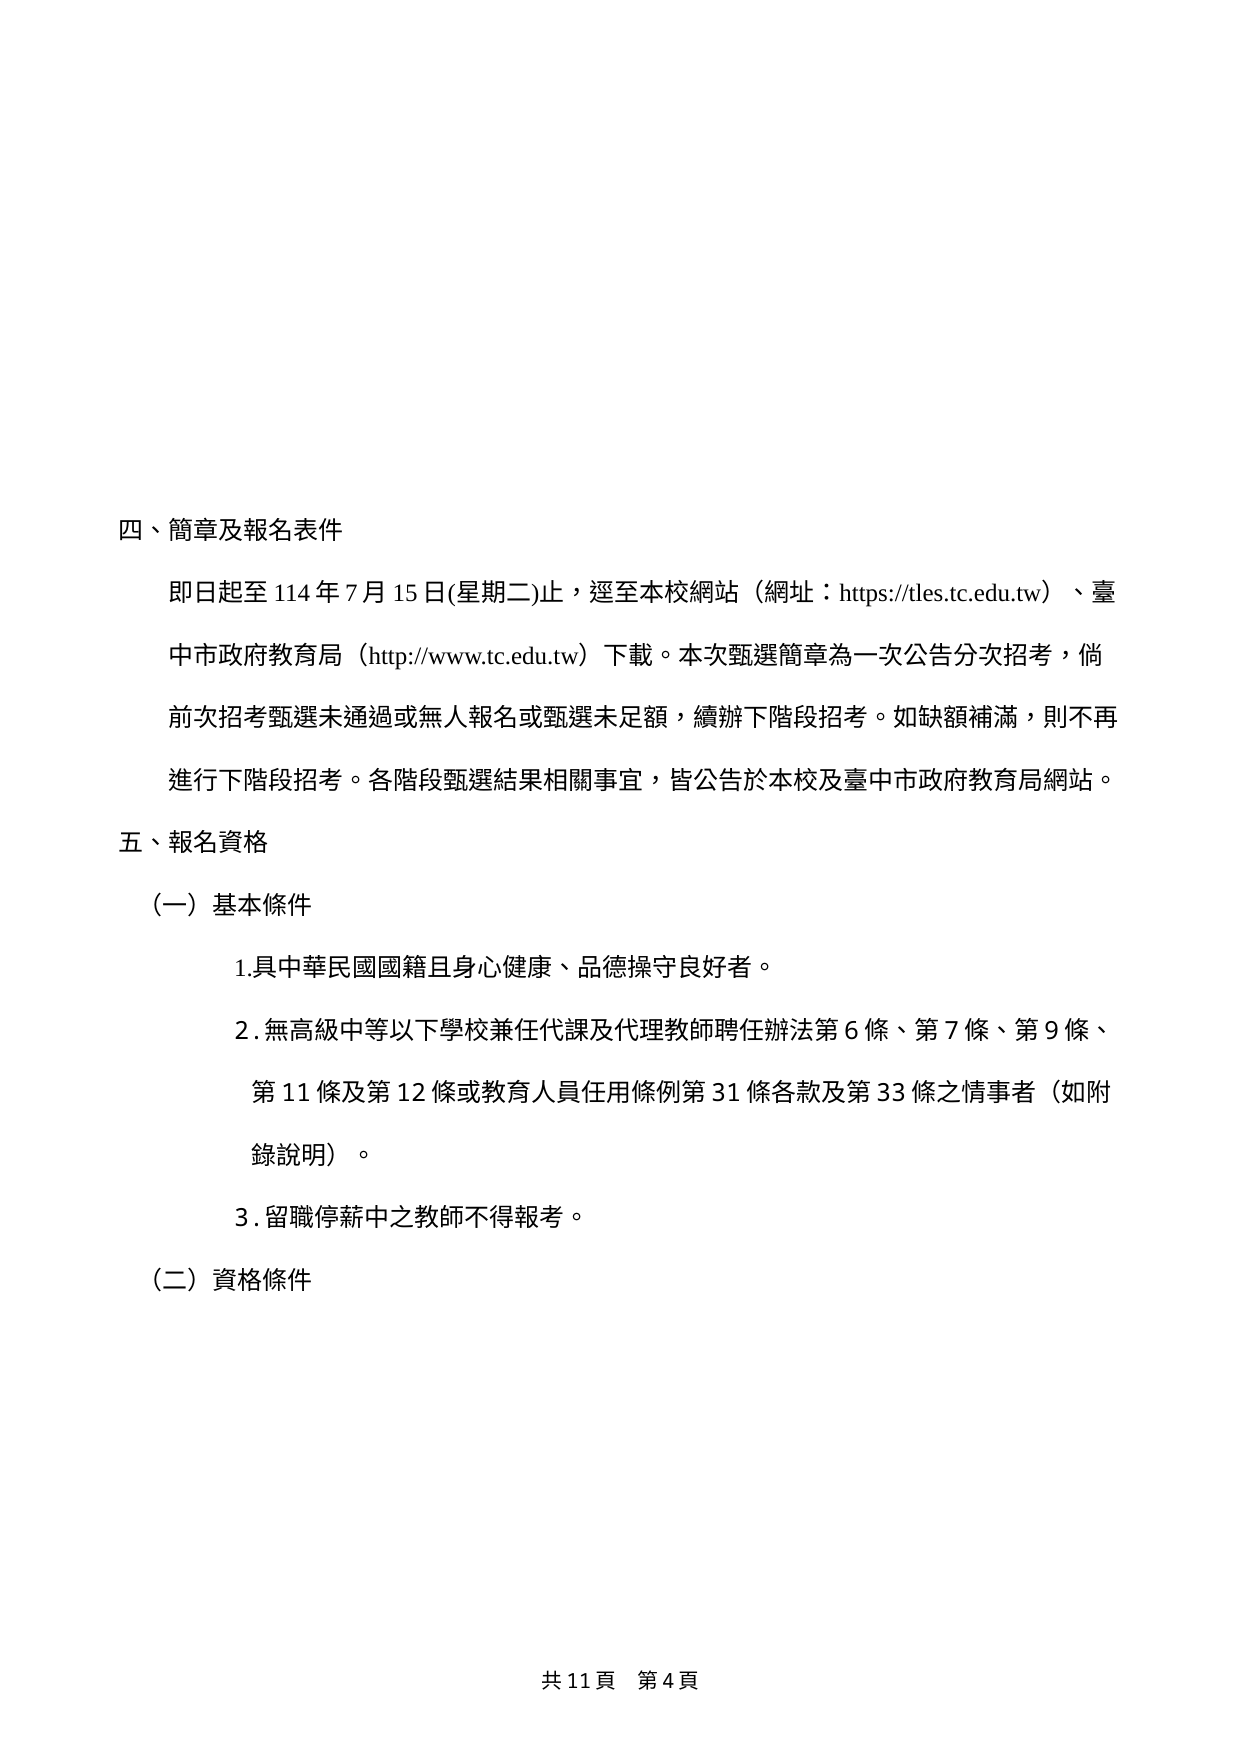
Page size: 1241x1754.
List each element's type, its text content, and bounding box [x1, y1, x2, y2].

text 五、報名資格 [118, 799, 1122, 862]
text （一）基本條件 [118, 862, 1122, 924]
text 四、簡章及報名表件 即日起至114年7月15日(星期二)止，逕至本校網站（網址：https://tles.tc.edu.tw）、臺中市政府教育局（http://www.tc.edu.tw）下載。本次甄選簡章為一次公告分次招考，倘前次招考甄選未通過或無人報名或甄選未足額，續辦下階段招考。如缺額補滿，則不再進行下階段招考。各階段甄選結果相關事宜，皆公告於本校及臺中市政府教育局網站。 [118, 487, 1122, 799]
text 3.留職停薪中之教師不得報考。 [221, 1174, 1122, 1237]
text 1.具中華民國國籍且身心健康、品德操守良好者。 [221, 924, 1122, 987]
text 2.無高級中等以下學校兼任代課及代理教師聘任辦法第6條、第7條、第9條、第11條及第12條或教育人員任用條例第31條各款及第33條之情事者（如附錄說明）。 [234, 987, 1122, 1174]
text （二）資格條件 [118, 1237, 1122, 1299]
